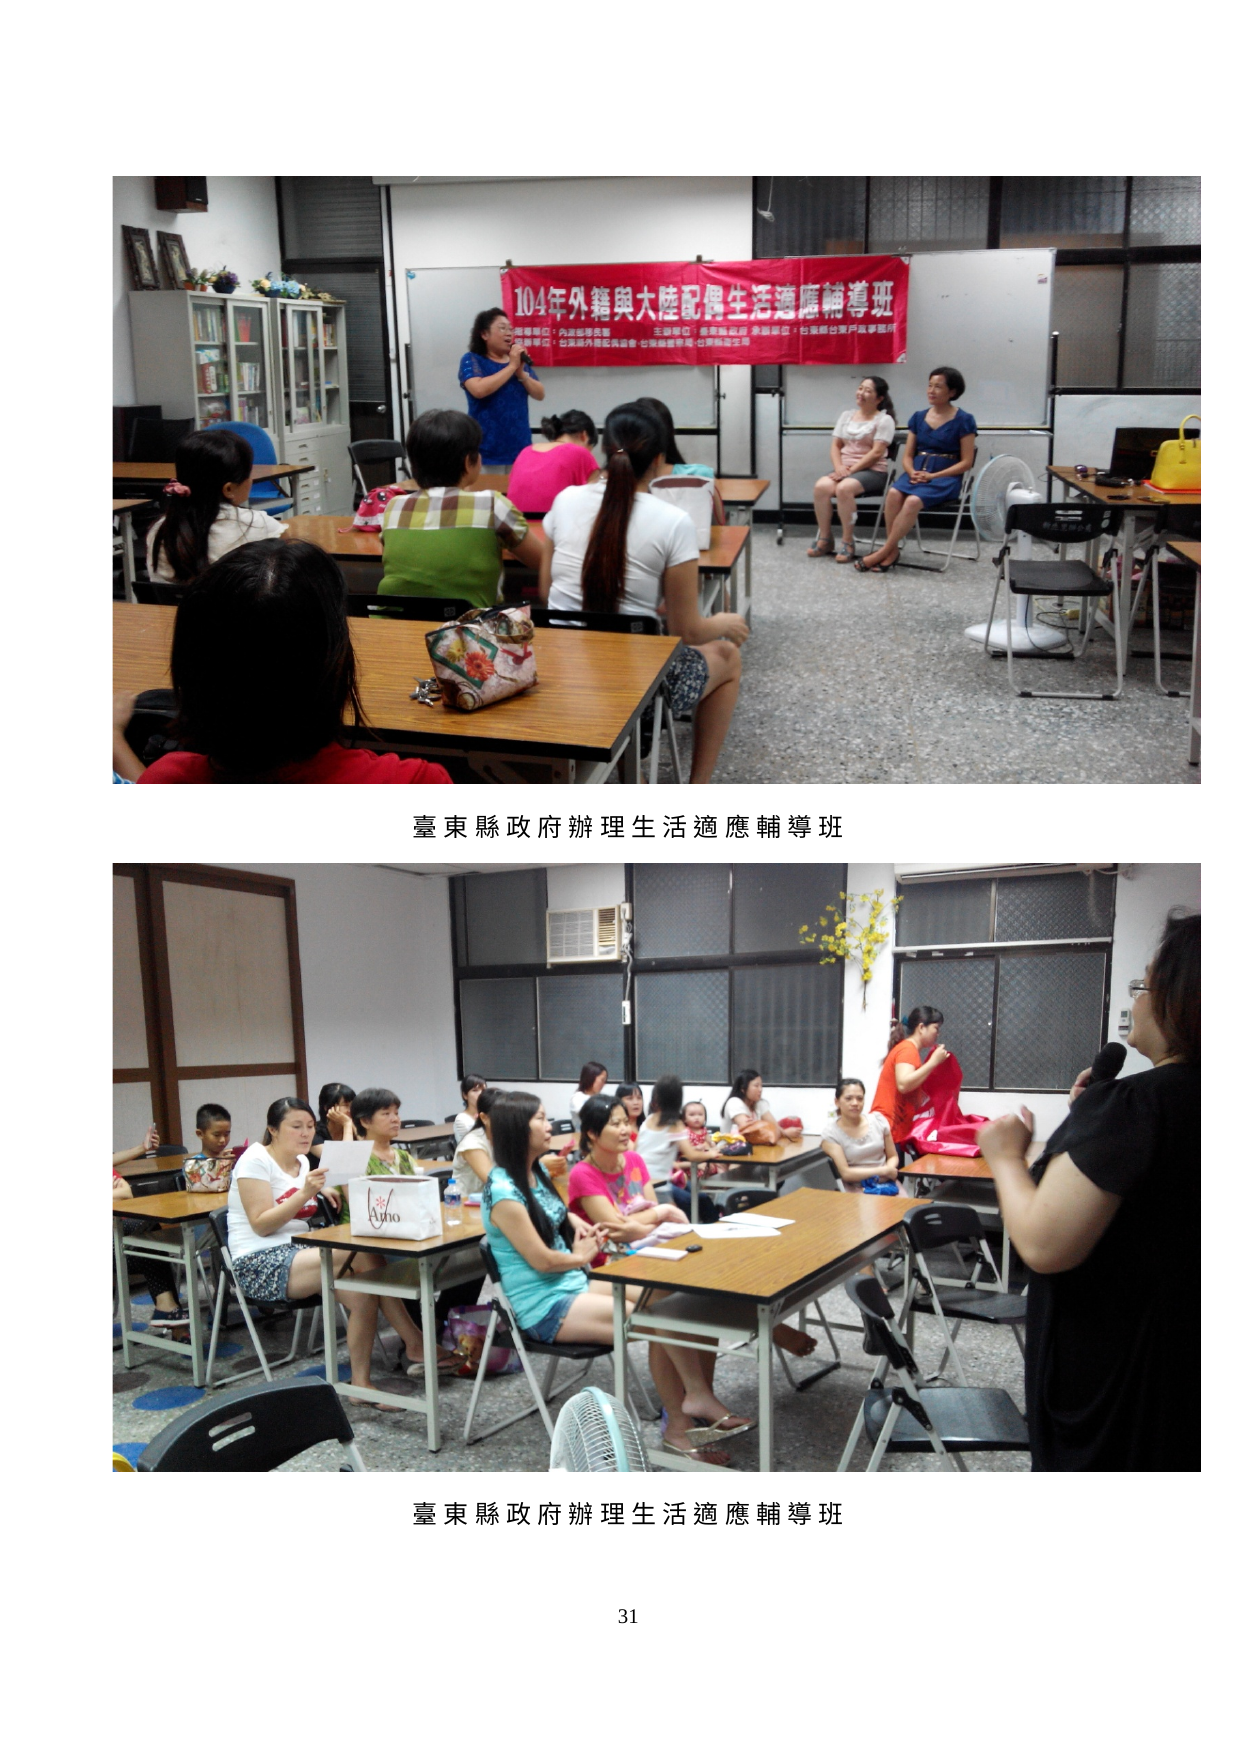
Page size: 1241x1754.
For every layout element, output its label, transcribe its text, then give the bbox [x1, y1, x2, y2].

text 臺東縣政府辦理生活適應輔導班 [112, 1472, 1144, 1534]
text 臺東縣政府辦理生活適應輔導班 [112, 784, 1144, 846]
